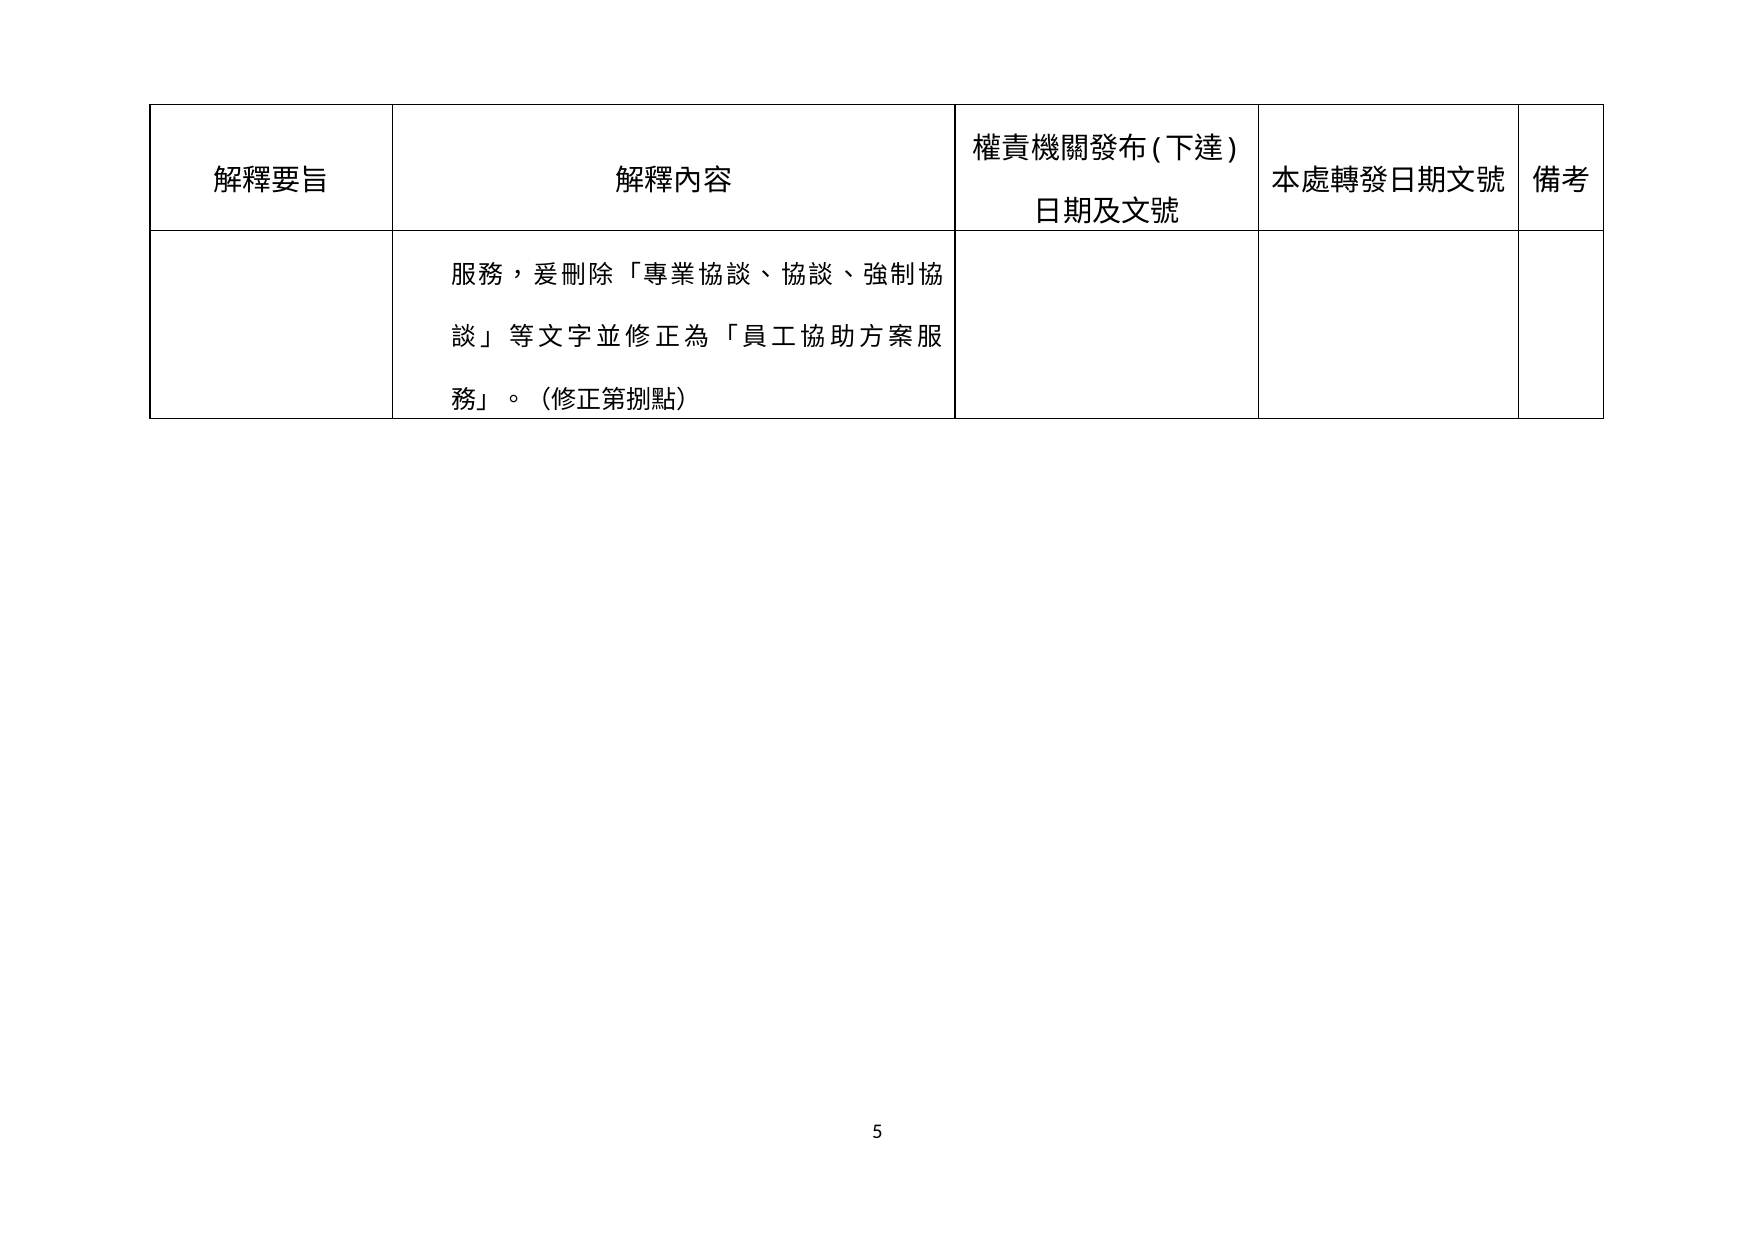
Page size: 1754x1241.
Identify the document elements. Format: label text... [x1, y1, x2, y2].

table_header 本處轉發日期文號 [1259, 105, 1518, 229]
table_header 備考 [1519, 105, 1603, 229]
table_header 解釋內容 [393, 105, 954, 229]
table_header 權責機關發布(下達) 日期及文號 [956, 105, 1258, 229]
table_cell [1519, 231, 1603, 418]
table_cell [1259, 231, 1518, 418]
table_cell [151, 231, 392, 418]
table_cell 服務，爰刪除「專業協談、協談、強制協談」等文字並修正為「員工協助方案服務」。（修正第捌點） [393, 231, 954, 418]
table_header 解釋要旨 [151, 105, 392, 229]
table_cell [956, 231, 1258, 418]
